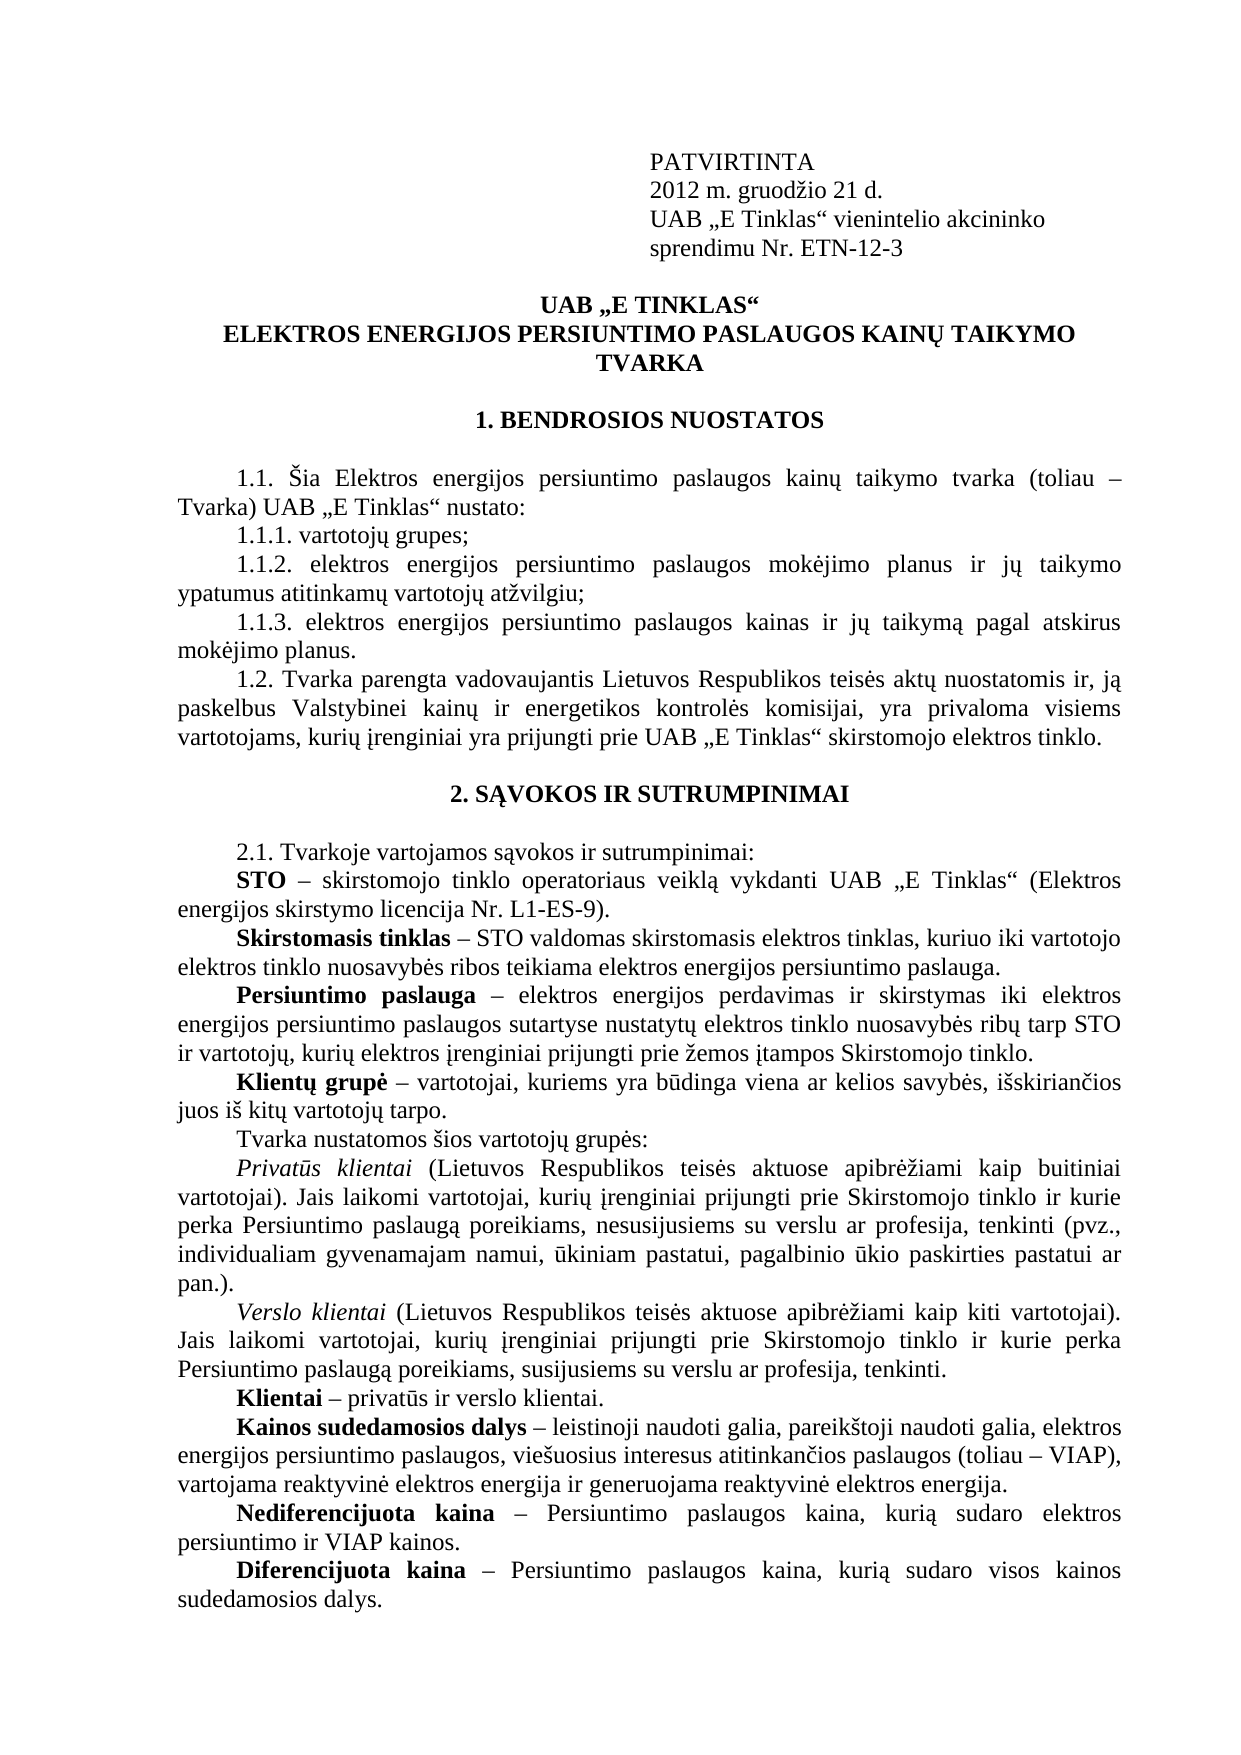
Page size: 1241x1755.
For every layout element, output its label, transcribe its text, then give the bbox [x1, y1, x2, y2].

text 1.2. Tvarka parengta vadovaujantis Lietuvos Respublikos teisės aktų nuostatomis ir, ją paskelbus Valstybinei kainų ir energetikos kontrolės komisijai, yra privaloma visiems vartotojams, kurių įrenginiai yra prijungti prie UAB „E Tinklas“ skirstomojo elektros tinklo. [177, 664, 1122, 751]
text STO – skirstomojo tinklo operatoriaus veiklą vykdanti UAB „E Tinklas“ (Elektros energijos skirstymo licencija Nr. L1-ES-9). [177, 866, 1122, 923]
text Kainos sudedamosios dalys – leistinoji naudoti galia, pareikštoji naudoti galia, elektros energijos persiuntimo paslaugos, viešuosius interesus atitinkančios paslaugos (toliau – VIAP), vartojama reaktyvinė elektros energija ir generuojama reaktyvinė elektros energija. [177, 1412, 1122, 1498]
text UAB „E Tinklas“ vienintelio akcininko [649, 204, 1122, 233]
text Klientai – privatūs ir verslo klientai. [177, 1383, 1122, 1412]
text 1. BENDROSIOS NUOSTATOS [177, 406, 1122, 434]
text Skirstomasis tinklas – STO valdomas skirstomasis elektros tinklas, kuriuo iki vartotojo elektros tinklo nuosavybės ribos teikiama elektros energijos persiuntimo paslauga. [177, 923, 1122, 981]
text Privatūs klientai (Lietuvos Respublikos teisės aktuose apibrėžiami kaip buitiniai vartotojai). Jais laikomi vartotojai, kurių įrenginiai prijungti prie Skirstomojo tinklo ir kurie perka Persiuntimo paslaugą poreikiams, nesusijusiems su verslu ar profesija, tenkinti (pvz., individualiam gyvenamajam namui, ūkiniam pastatui, pagalbinio ūkio paskirties pastatui ar pan.). [177, 1153, 1122, 1297]
text Tvarka nustatomos šios vartotojų grupės: [177, 1124, 1122, 1153]
text Nediferencijuota kaina – Persiuntimo paslaugos kaina, kurią sudaro elektros persiuntimo ir VIAP kainos. [177, 1498, 1122, 1556]
text 1.1. Šia Elektros energijos persiuntimo paslaugos kainų taikymo tvarka (toliau – Tvarka) UAB „E Tinklas“ nustato: [177, 463, 1122, 521]
text 2. SĄVOKOS IR SUTRUMPINIMAI [177, 779, 1122, 808]
text 2012 m. gruodžio 21 d. [649, 176, 1122, 204]
text PATVIRTINTA [649, 147, 1122, 176]
text 2.1. Tvarkoje vartojamos sąvokos ir sutrumpinimai: [177, 837, 1122, 866]
text Klientų grupė – vartotojai, kuriems yra būdinga viena ar kelios savybės, išskiriančios juos iš kitų vartotojų tarpo. [177, 1067, 1122, 1124]
text ELEKTROS ENERGIJOS PERSIUNTIMO PASLAUGOS KAINŲ TAIKYMO TVARKA [177, 319, 1122, 377]
text 1.1.3. elektros energijos persiuntimo paslaugos kainas ir jų taikymą pagal atskirus mokėjimo planus. [177, 607, 1122, 664]
text 1.1.1. vartotojų grupes; [177, 521, 1122, 549]
text UAB „E TINKLAS“ [177, 291, 1122, 319]
text Diferencijuota kaina – Persiuntimo paslaugos kaina, kurią sudaro visos kainos sudedamosios dalys. [177, 1556, 1122, 1613]
text Persiuntimo paslauga – elektros energijos perdavimas ir skirstymas iki elektros energijos persiuntimo paslaugos sutartyse nustatytų elektros tinklo nuosavybės ribų tarp STO ir vartotojų, kurių elektros įrenginiai prijungti prie žemos įtampos Skirstomojo tinklo. [177, 981, 1122, 1067]
text 1.1.2. elektros energijos persiuntimo paslaugos mokėjimo planus ir jų taikymo ypatumus atitinkamų vartotojų atžvilgiu; [177, 549, 1122, 607]
text Verslo klientai (Lietuvos Respublikos teisės aktuose apibrėžiami kaip kiti vartotojai). Jais laikomi vartotojai, kurių įrenginiai prijungti prie Skirstomojo tinklo ir kurie perka Persiuntimo paslaugą poreikiams, susijusiems su verslu ar profesija, tenkinti. [177, 1297, 1122, 1383]
text sprendimu Nr. ETN-12-3 [649, 233, 1122, 262]
